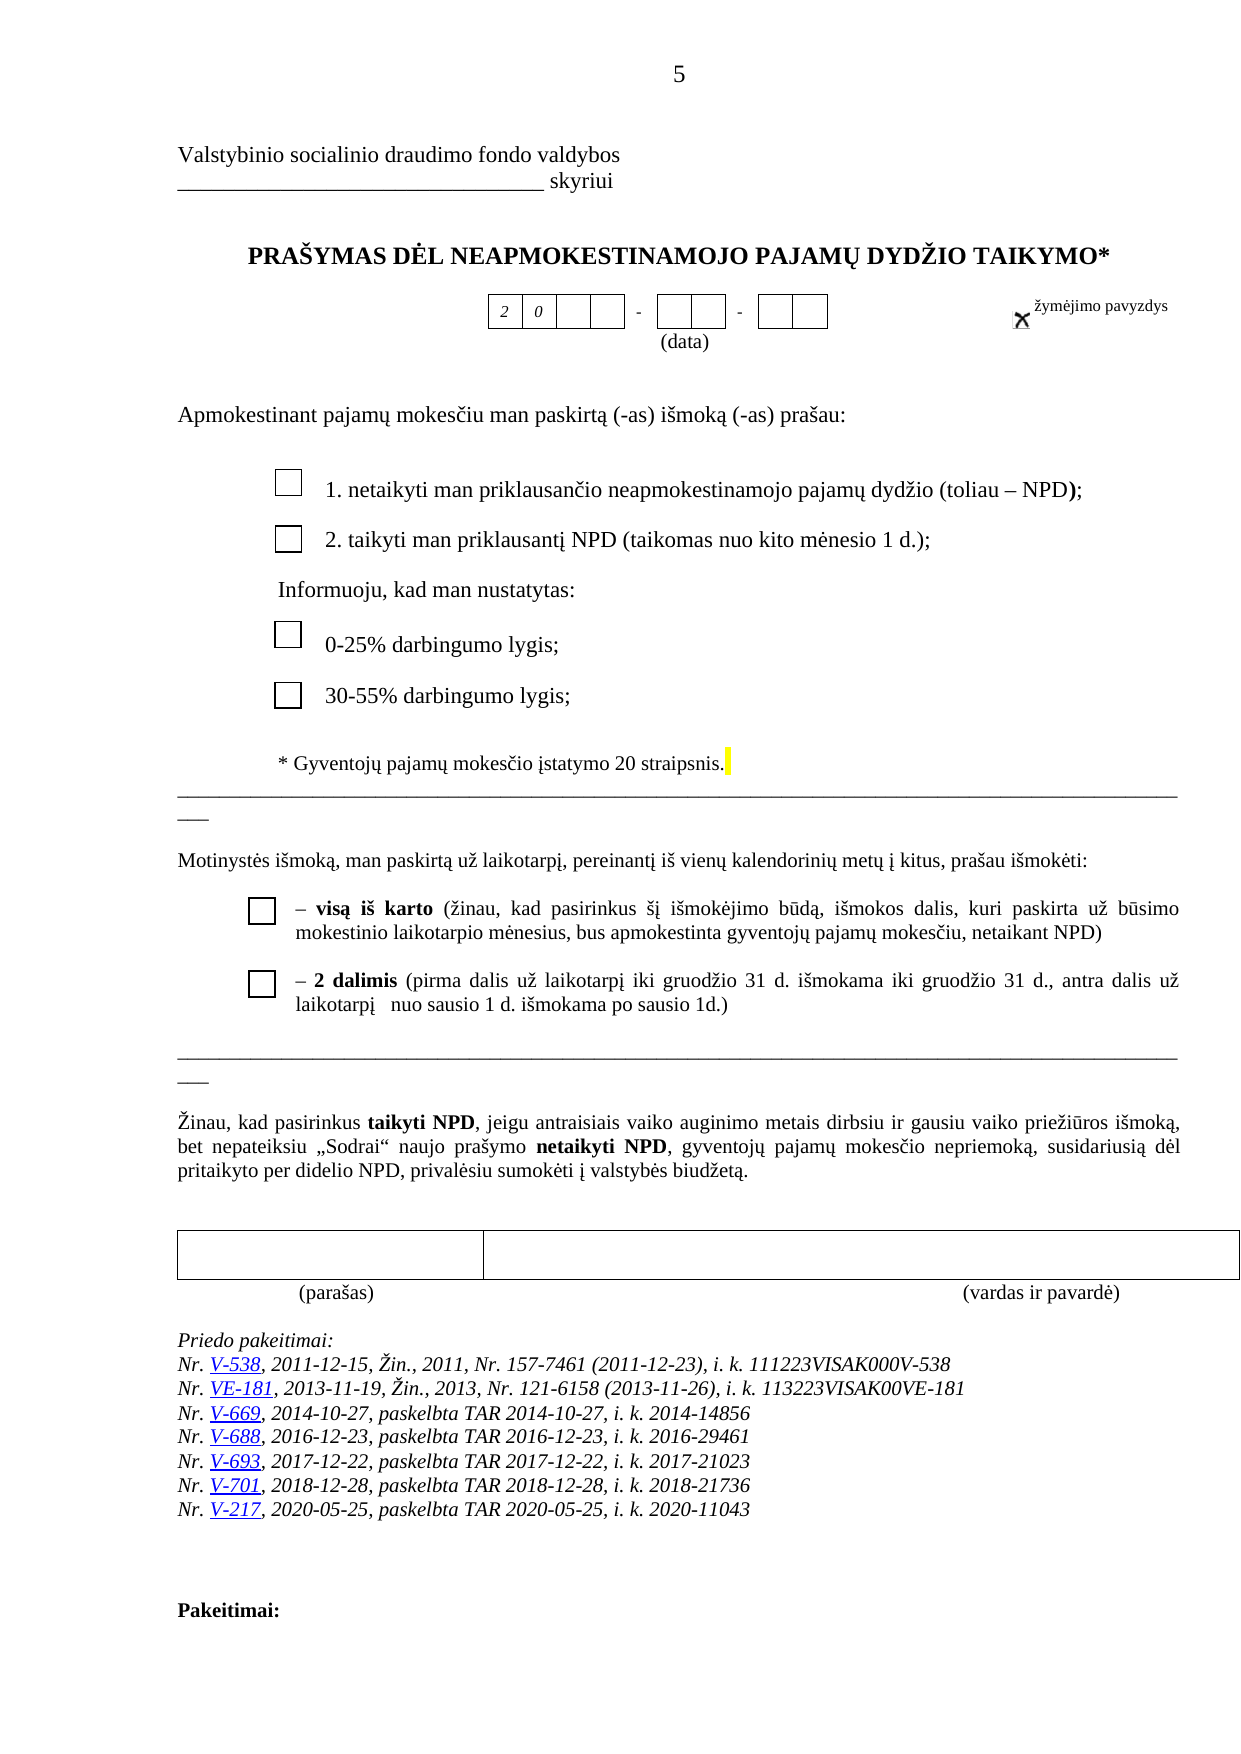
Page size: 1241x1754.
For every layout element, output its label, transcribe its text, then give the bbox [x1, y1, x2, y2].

text ___________________________________________________________________________________________________ [177, 775, 1181, 823]
text ___________________________________________________________________________________________________ [177, 1038, 1181, 1086]
text Nr. V-669, 2014-10-27, paskelbta TAR 2014-10-27, i. k. 2014-14856 [177, 1400, 1181, 1424]
text 2. taikyti man priklausantį NPD (taikomas nuo kito mėnesio 1 d.); [302, 526, 1181, 552]
text 1. netaikyti man priklausančio neapmokestinamojo pajamų dydžio (toliau – NPD); [177, 476, 1181, 502]
text Nr. V-688, 2016-12-23, paskelbta TAR 2016-12-23, i. k. 2016-29461 [177, 1424, 1181, 1448]
text – 2 dalimis (pirma dalis už laikotarpį iki gruodžio 31 d. išmokama iki gruodžio 31 d., antra dalis už laikotarpį nuo sausio 1 d. išmokama po sausio 1d.) [295, 968, 1181, 1016]
table_header [177, 294, 488, 328]
table_header [759, 295, 792, 328]
text Nr. V-217, 2020-05-25, paskelbta TAR 2020-05-25, i. k. 2020-11043 [177, 1497, 1181, 1521]
text Apmokestinant pajamų mokesčiu man paskirtą (-as) išmoką (-as) prašau: [177, 401, 1181, 428]
table_header - [726, 294, 758, 328]
table_header [557, 295, 590, 328]
text (parašas) (vardas ir pavardė) [177, 1280, 1181, 1304]
text 30-55% darbingumo lygis; [302, 682, 1181, 708]
table_header žymėjimo pavyzdys [828, 294, 1240, 328]
text Informuoju, kad man nustatytas: [177, 576, 1181, 603]
table_header [484, 1231, 1239, 1279]
table_header [658, 295, 691, 328]
text Priedo pakeitimai: [177, 1328, 1181, 1352]
text Motinystės išmoką, man paskirtą už laikotarpį, pereinantį iš vienų kalendorinių metų į kitus, prašau išmokėti: [177, 848, 1181, 872]
text Nr. V-693, 2017-12-22, paskelbta TAR 2017-12-22, i. k. 2017-21023 [177, 1448, 1181, 1473]
table_header [692, 295, 725, 328]
text * Gyventojų pajamų mokesčio įstatymo 20 straipsnis. [177, 747, 1181, 775]
text ________________________________ skyriui [177, 167, 1181, 193]
text Žinau, kad pasirinkus taikyti NPD, jeigu antraisiais vaiko auginimo metais dirbsiu ir gausiu vaiko priežiūros išmoką, bet nepateiksiu „Sodrai“ naujo prašymo netaikyti NPD, gyventojų pajamų mokesčio nepriemoką, susidariusią dėl pritaikyto per didelio NPD, privalėsiu sumokėti į valstybės biudžetą. [177, 1110, 1181, 1182]
table_header [793, 295, 827, 328]
table_cell [832, 328, 1240, 353]
text Valstybinio socialinio draudimo fondo valdybos [177, 141, 1181, 167]
text PRAŠYMAS DĖL NEAPMOKESTINAMOJO PAJAMŲ DYDŽIO TAIKYMO* [177, 241, 1181, 270]
table_header [178, 1231, 483, 1279]
text [177, 526, 275, 552]
table_header 2 [489, 295, 522, 328]
text Nr. V-701, 2018-12-28, paskelbta TAR 2018-12-28, i. k. 2018-21736 [177, 1473, 1181, 1497]
text [177, 682, 274, 708]
text 0-25% darbingumo lygis; [177, 632, 1181, 658]
table_header [591, 295, 624, 328]
table_cell [177, 328, 489, 353]
text – visą iš karto (žinau, kad pasirinkus šį išmokėjimo būdą, išmokos dalis, kuri paskirta už būsimo mokestinio laikotarpio mėnesius, bus apmokestinta gyventojų pajamų mokesčiu, netaikant NPD) [295, 896, 1181, 944]
table_header - [625, 294, 657, 328]
table_cell (data) [489, 328, 832, 353]
table_header 0 [523, 295, 556, 328]
text Nr. V-538, 2011-12-15, Žin., 2011, Nr. 157-7461 (2011-12-23), i. k. 111223VISAK000V-538 [177, 1352, 1181, 1376]
text Pakeitimai: [177, 1598, 1181, 1622]
text Nr. VE-181, 2013-11-19, Žin., 2013, Nr. 121-6158 (2013-11-26), i. k. 113223VISAK00VE-181 [177, 1376, 1181, 1400]
